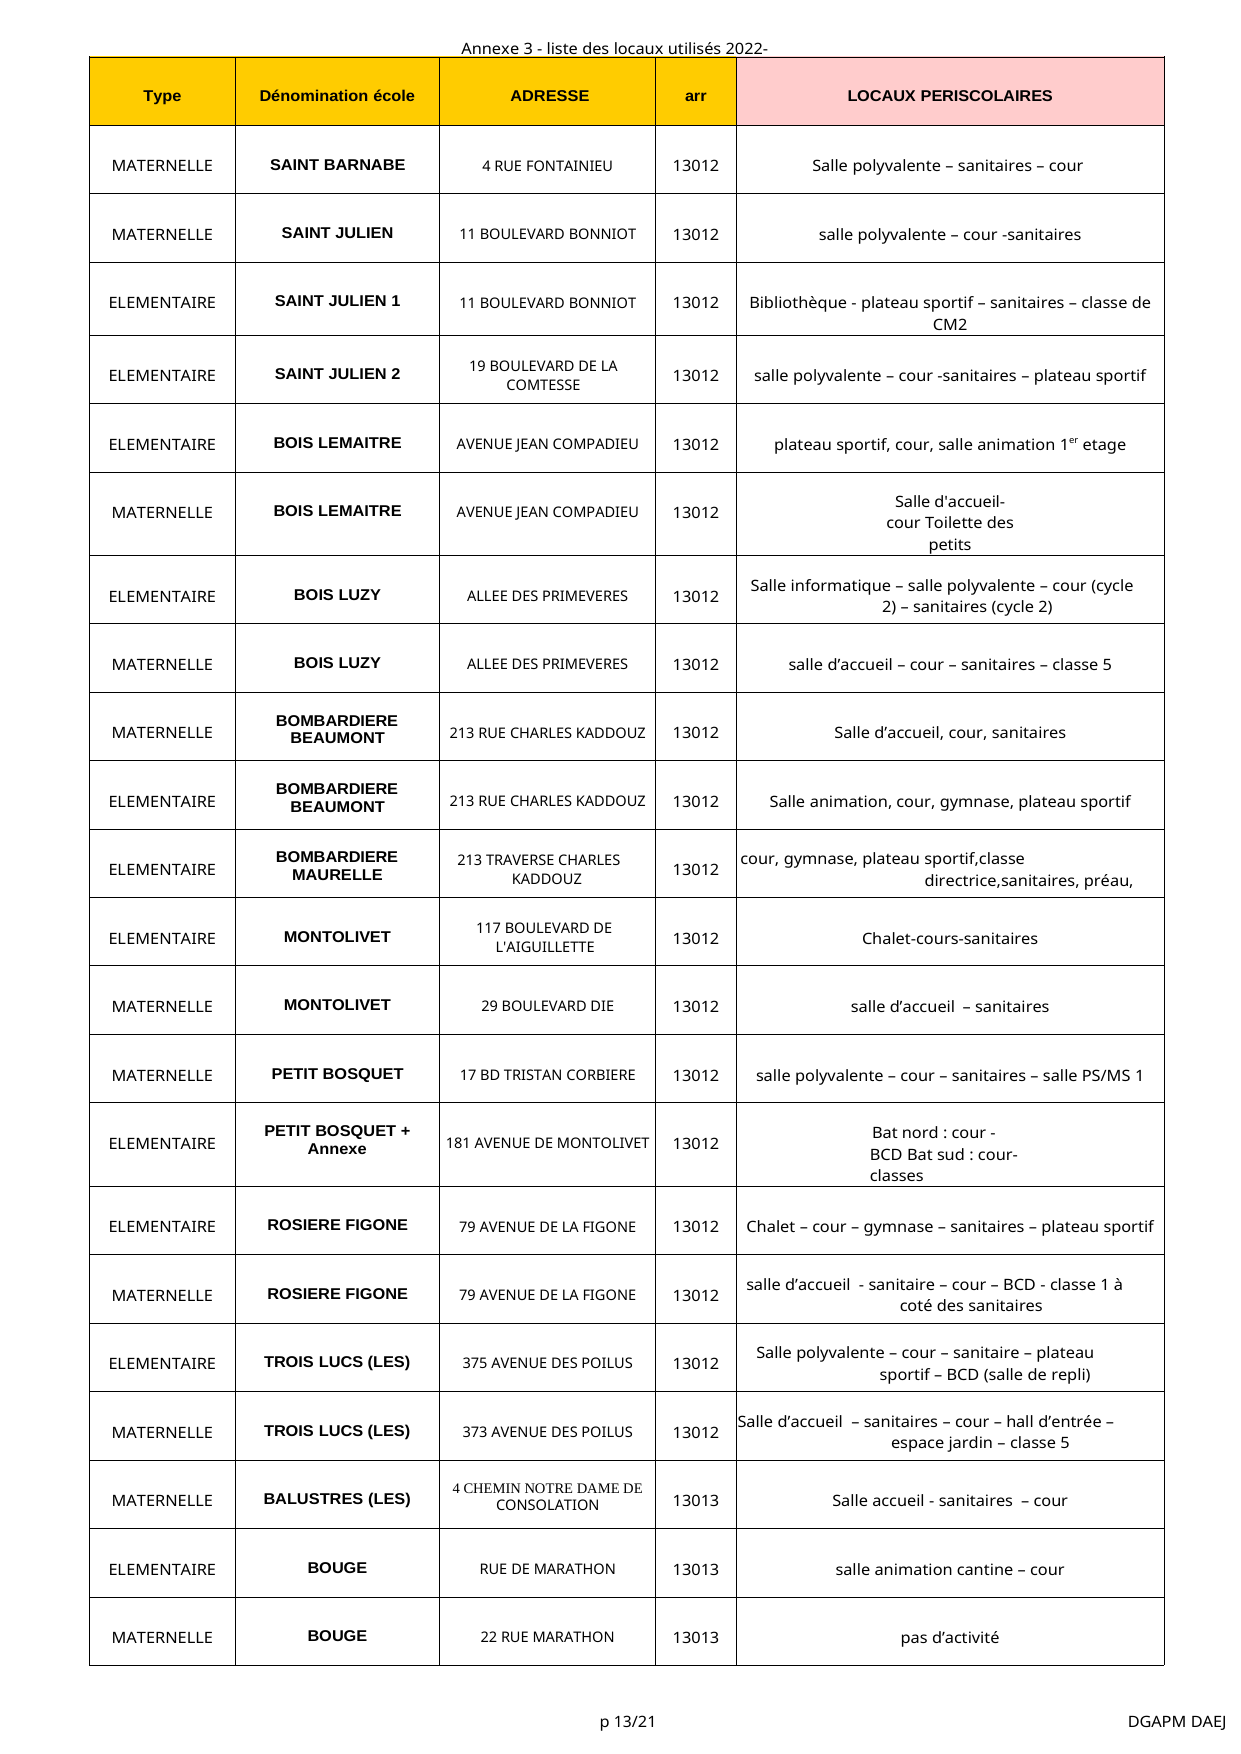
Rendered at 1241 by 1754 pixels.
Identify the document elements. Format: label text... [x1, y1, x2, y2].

table_cell BOUGE [236, 1598, 439, 1665]
table_cell ELEMENTAIRE [90, 830, 235, 897]
table_cell 11 BOULEVARD BONNIOT [440, 194, 655, 262]
table_cell Salle d’accueil – sanitaires – cour – hall d’entrée – espace jardin – classe 5 [737, 1392, 1164, 1459]
table_cell 4 CHEMIN NOTRE DAME DE CONSOLATION [440, 1461, 655, 1528]
table_cell MATERNELLE [90, 1035, 235, 1102]
table_cell ELEMENTAIRE [90, 1324, 235, 1391]
table_cell 213 TRAVERSE CHARLES KADDOUZ [440, 830, 655, 897]
table_cell Salle animation, cour, gymnase, plateau sportif [737, 761, 1164, 828]
table_header Type [90, 58, 235, 125]
table_cell MONTOLIVET [236, 898, 439, 965]
table_cell MATERNELLE [90, 1461, 235, 1528]
table_cell MATERNELLE [90, 473, 235, 555]
table_cell BOUGE [236, 1529, 439, 1596]
table_cell ELEMENTAIRE [90, 1187, 235, 1254]
table_cell ROSIERE FIGONE [236, 1255, 439, 1323]
table_cell 117 BOULEVARD DE L'AIGUILLETTE [440, 898, 655, 965]
table_cell Salle polyvalente – sanitaires – cour [737, 126, 1164, 193]
table_cell 13013 [656, 1461, 736, 1528]
table_cell BOIS LEMAITRE [236, 404, 439, 471]
table_cell salle d’accueil – sanitaires [737, 966, 1164, 1034]
table_cell Chalet – cour – gymnase – sanitaires – plateau sportif [737, 1187, 1164, 1254]
table_header ADRESSE [440, 58, 655, 125]
table_cell 13012 [656, 263, 736, 334]
table_cell ELEMENTAIRE [90, 263, 235, 334]
table_cell SAINT BARNABE [236, 126, 439, 193]
table_cell 13012 [656, 1035, 736, 1102]
table_cell 213 RUE CHARLES KADDOUZ [440, 693, 655, 760]
table_cell Salle informatique – salle polyvalente – cour (cycle 2) – sanitaires (cycle 2) [737, 556, 1164, 623]
table_cell ELEMENTAIRE [90, 1529, 235, 1596]
table_cell 375 AVENUE DES POILUS [440, 1324, 655, 1391]
table_cell Bat nord : cour - BCD Bat sud : cour-classes [737, 1103, 1164, 1186]
table_cell ELEMENTAIRE [90, 556, 235, 623]
table_cell 17 BD TRISTAN CORBIERE [440, 1035, 655, 1102]
table_cell 13012 [656, 1324, 736, 1391]
table_cell MONTOLIVET [236, 966, 439, 1034]
table_cell salle polyvalente – cour -sanitaires – plateau sportif [737, 336, 1164, 403]
table_cell PETIT BOSQUET + Annexe [236, 1103, 439, 1186]
table_cell MATERNELLE [90, 1392, 235, 1459]
table_cell BOMBARDIERE BEAUMONT [236, 761, 439, 828]
table_cell 19 BOULEVARD DE LA COMTESSE [440, 336, 655, 403]
table_cell 13012 [656, 1103, 736, 1186]
table_cell BOIS LUZY [236, 556, 439, 623]
table_cell AVENUE JEAN COMPADIEU [440, 473, 655, 555]
table_cell ROSIERE FIGONE [236, 1187, 439, 1254]
table_cell 11 BOULEVARD BONNIOT [440, 263, 655, 334]
table_cell ALLEE DES PRIMEVERES [440, 556, 655, 623]
table_cell 22 RUE MARATHON [440, 1598, 655, 1665]
table_cell ELEMENTAIRE [90, 404, 235, 471]
table_cell 181 AVENUE DE MONTOLIVET [440, 1103, 655, 1186]
table_cell BOIS LEMAITRE [236, 473, 439, 555]
table_cell TROIS LUCS (LES) [236, 1392, 439, 1459]
table_cell Chalet-cours-sanitaires [737, 898, 1164, 965]
table_cell 13012 [656, 966, 736, 1034]
table_cell ELEMENTAIRE [90, 1103, 235, 1186]
table_cell 13013 [656, 1598, 736, 1665]
table_cell ELEMENTAIRE [90, 898, 235, 965]
table_cell 13012 [656, 1255, 736, 1323]
table_header arr [656, 58, 736, 125]
table_cell 13013 [656, 1529, 736, 1596]
table_cell PETIT BOSQUET [236, 1035, 439, 1102]
table_cell 13012 [656, 898, 736, 965]
table_cell SAINT JULIEN 2 [236, 336, 439, 403]
table_cell 4 RUE FONTAINIEU [440, 126, 655, 193]
table_cell cour, gymnase, plateau sportif,classe directrice,sanitaires, préau, [737, 830, 1164, 897]
table_cell RUE DE MARATHON [440, 1529, 655, 1596]
table_cell MATERNELLE [90, 693, 235, 760]
table_cell SAINT JULIEN 1 [236, 263, 439, 334]
table_cell SAINT JULIEN [236, 194, 439, 262]
table_cell salle animation cantine – cour [737, 1529, 1164, 1596]
table_cell BALUSTRES (LES) [236, 1461, 439, 1528]
table_cell 13012 [656, 624, 736, 692]
table_cell 29 BOULEVARD DIE [440, 966, 655, 1034]
table_cell BOMBARDIERE BEAUMONT [236, 693, 439, 760]
table_header LOCAUX PERISCOLAIRES [737, 58, 1164, 125]
table_cell Salle d’accueil, cour, sanitaires [737, 693, 1164, 760]
table_cell BOMBARDIERE MAURELLE [236, 830, 439, 897]
table_cell 13012 [656, 556, 736, 623]
table_cell BOIS LUZY [236, 624, 439, 692]
table_cell MATERNELLE [90, 966, 235, 1034]
table_cell MATERNELLE [90, 194, 235, 262]
table_cell 213 RUE CHARLES KADDOUZ [440, 761, 655, 828]
table_cell Salle accueil - sanitaires – cour [737, 1461, 1164, 1528]
table_cell salle polyvalente – cour -sanitaires [737, 194, 1164, 262]
table_header Dénomination école [236, 58, 439, 125]
table_cell pas d’activité [737, 1598, 1164, 1665]
table_cell Salle polyvalente – cour – sanitaire – plateau sportif – BCD (salle de repli) [737, 1324, 1164, 1391]
table_cell MATERNELLE [90, 126, 235, 193]
table_cell salle d’accueil – cour – sanitaires – classe 5 [737, 624, 1164, 692]
table_cell 13012 [656, 1187, 736, 1254]
table_cell 13012 [656, 693, 736, 760]
table_cell 13012 [656, 194, 736, 262]
table_cell salle d’accueil - sanitaire – cour – BCD - classe 1 à coté des sanitaires [737, 1255, 1164, 1323]
table_cell 13012 [656, 126, 736, 193]
table_cell plateau sportif, cour, salle animation 1er etage [737, 404, 1164, 471]
table_cell 13012 [656, 336, 736, 403]
table_cell Bibliothèque - plateau sportif – sanitaires – classe de CM2 [737, 263, 1164, 334]
table_cell ELEMENTAIRE [90, 761, 235, 828]
table_cell ELEMENTAIRE [90, 336, 235, 403]
table_cell 79 AVENUE DE LA FIGONE [440, 1187, 655, 1254]
table_cell salle polyvalente – cour – sanitaires – salle PS/MS 1 [737, 1035, 1164, 1102]
table_cell MATERNELLE [90, 1255, 235, 1323]
table_cell MATERNELLE [90, 624, 235, 692]
table_cell AVENUE JEAN COMPADIEU [440, 404, 655, 471]
table_cell Salle d'accueil-cour Toilette des petits [737, 473, 1164, 555]
table_cell 373 AVENUE DES POILUS [440, 1392, 655, 1459]
table_cell 13012 [656, 761, 736, 828]
table_cell 79 AVENUE DE LA FIGONE [440, 1255, 655, 1323]
table_cell TROIS LUCS (LES) [236, 1324, 439, 1391]
table_cell MATERNELLE [90, 1598, 235, 1665]
table_cell 13012 [656, 404, 736, 471]
table_cell 13012 [656, 830, 736, 897]
table_cell ALLEE DES PRIMEVERES [440, 624, 655, 692]
table_cell 13012 [656, 473, 736, 555]
table_cell 13012 [656, 1392, 736, 1459]
